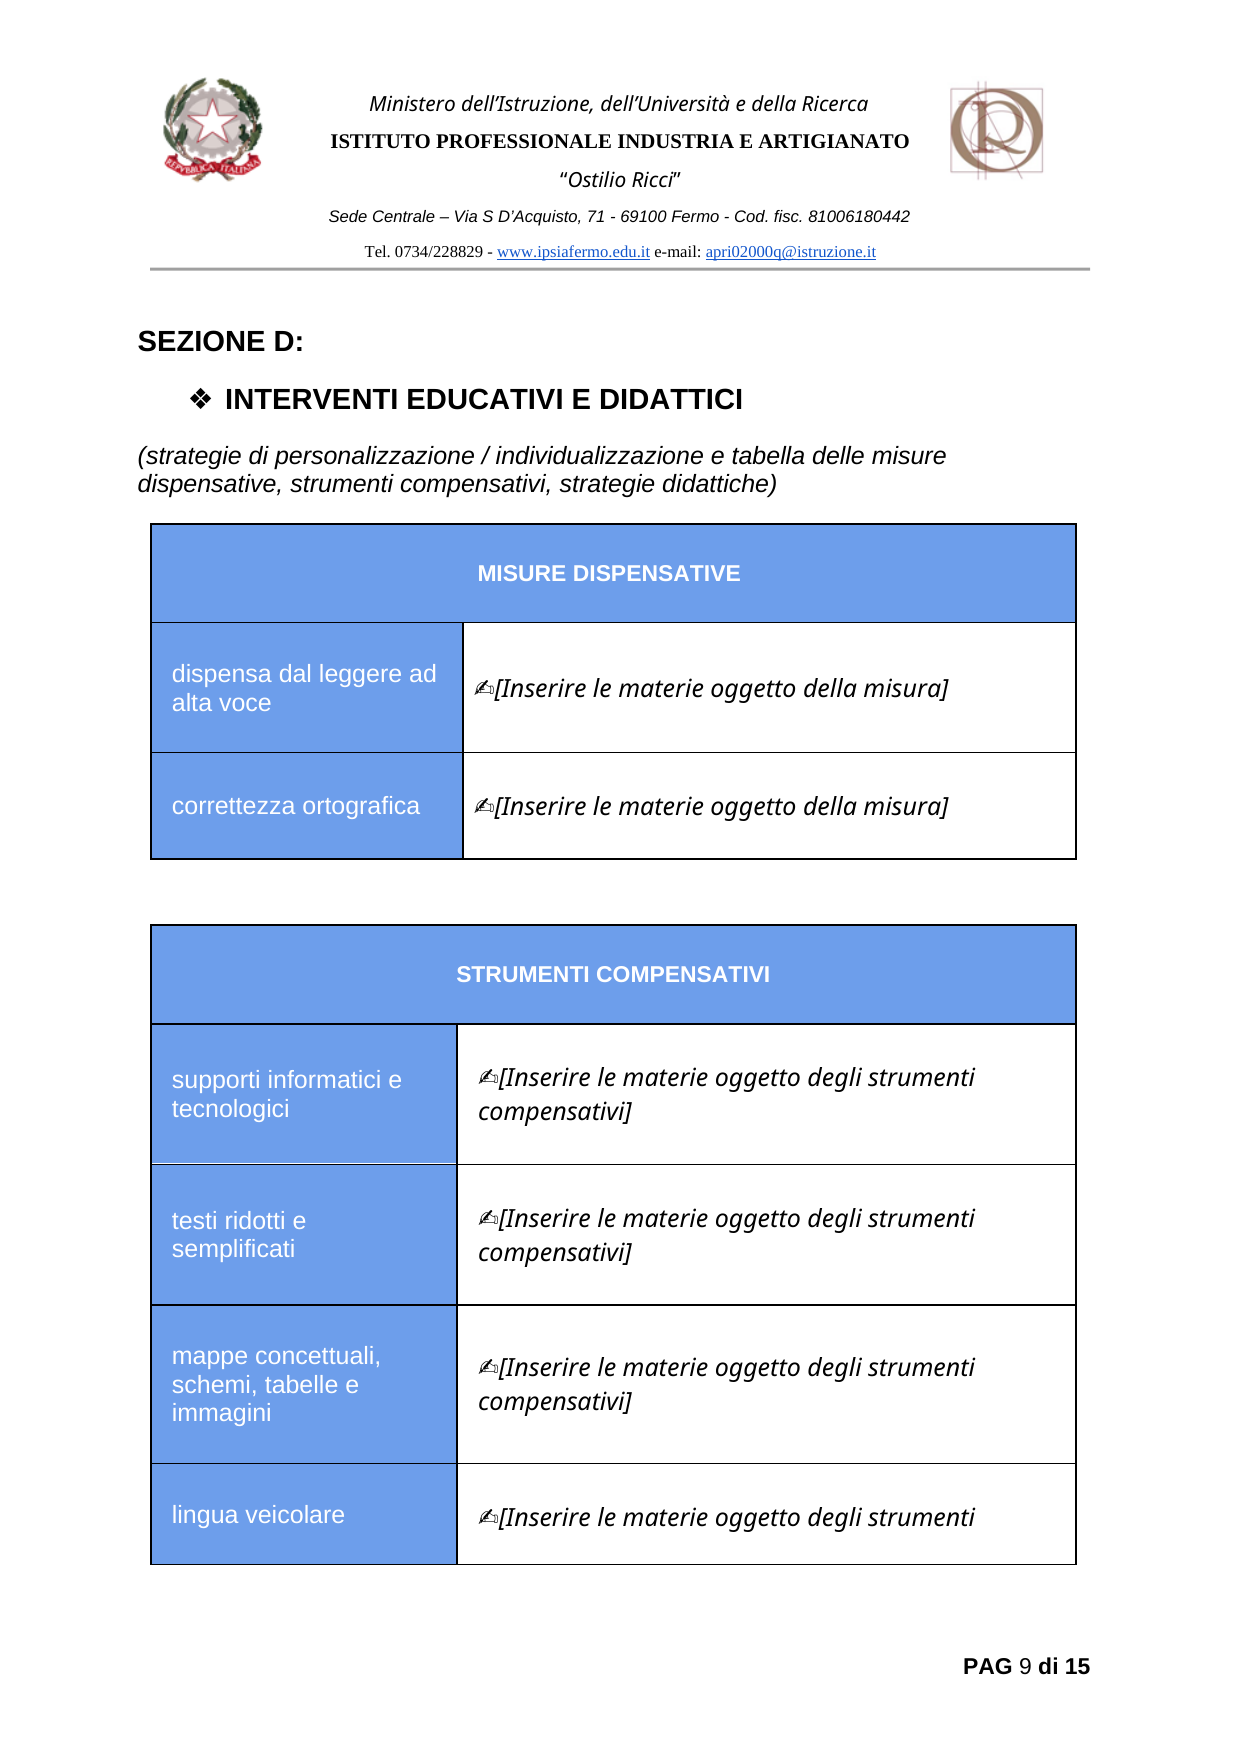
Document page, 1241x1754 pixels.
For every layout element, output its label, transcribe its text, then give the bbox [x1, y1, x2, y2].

picture [941, 76, 1050, 185]
table_cell ✍[Inserire le materie oggetto degli strumenti compensativi] [458, 1165, 1075, 1304]
table_cell testi ridotti e semplificati [152, 1165, 456, 1304]
picture [161, 76, 264, 184]
table_cell lingua veicolare [152, 1464, 456, 1564]
table_cell ✍[Inserire le materie oggetto degli strumenti compensativi] [458, 1025, 1075, 1163]
list INTERVENTI EDUCATIVI E DIDATTICI [187, 382, 1090, 416]
table_cell dispensa dal leggere ad alta voce [152, 623, 462, 752]
table_header STRUMENTI COMPENSATIVI [152, 926, 1075, 1023]
table_cell ✍[Inserire le materie oggetto della misura] [464, 753, 1075, 858]
table_cell ✍[Inserire le materie oggetto degli strumenti [458, 1464, 1075, 1564]
table_cell ✍[Inserire le materie oggetto della misura] [464, 623, 1075, 752]
table_header MISURE DISPENSATIVE [152, 525, 1075, 622]
table_cell correttezza ortografica [152, 753, 462, 858]
table_cell supporti informatici e tecnologici [152, 1025, 456, 1163]
text (strategie di personalizzazione / individualizzazione e tabella delle misure dispensative, strumenti compensativi, strategie didattiche) [137, 441, 1090, 498]
table_cell mappe concettuali, schemi, tabelle e immagini [152, 1306, 456, 1463]
text SEZIONE D: [137, 323, 1090, 357]
table_cell ✍[Inserire le materie oggetto degli strumenti compensativi] [458, 1306, 1075, 1463]
